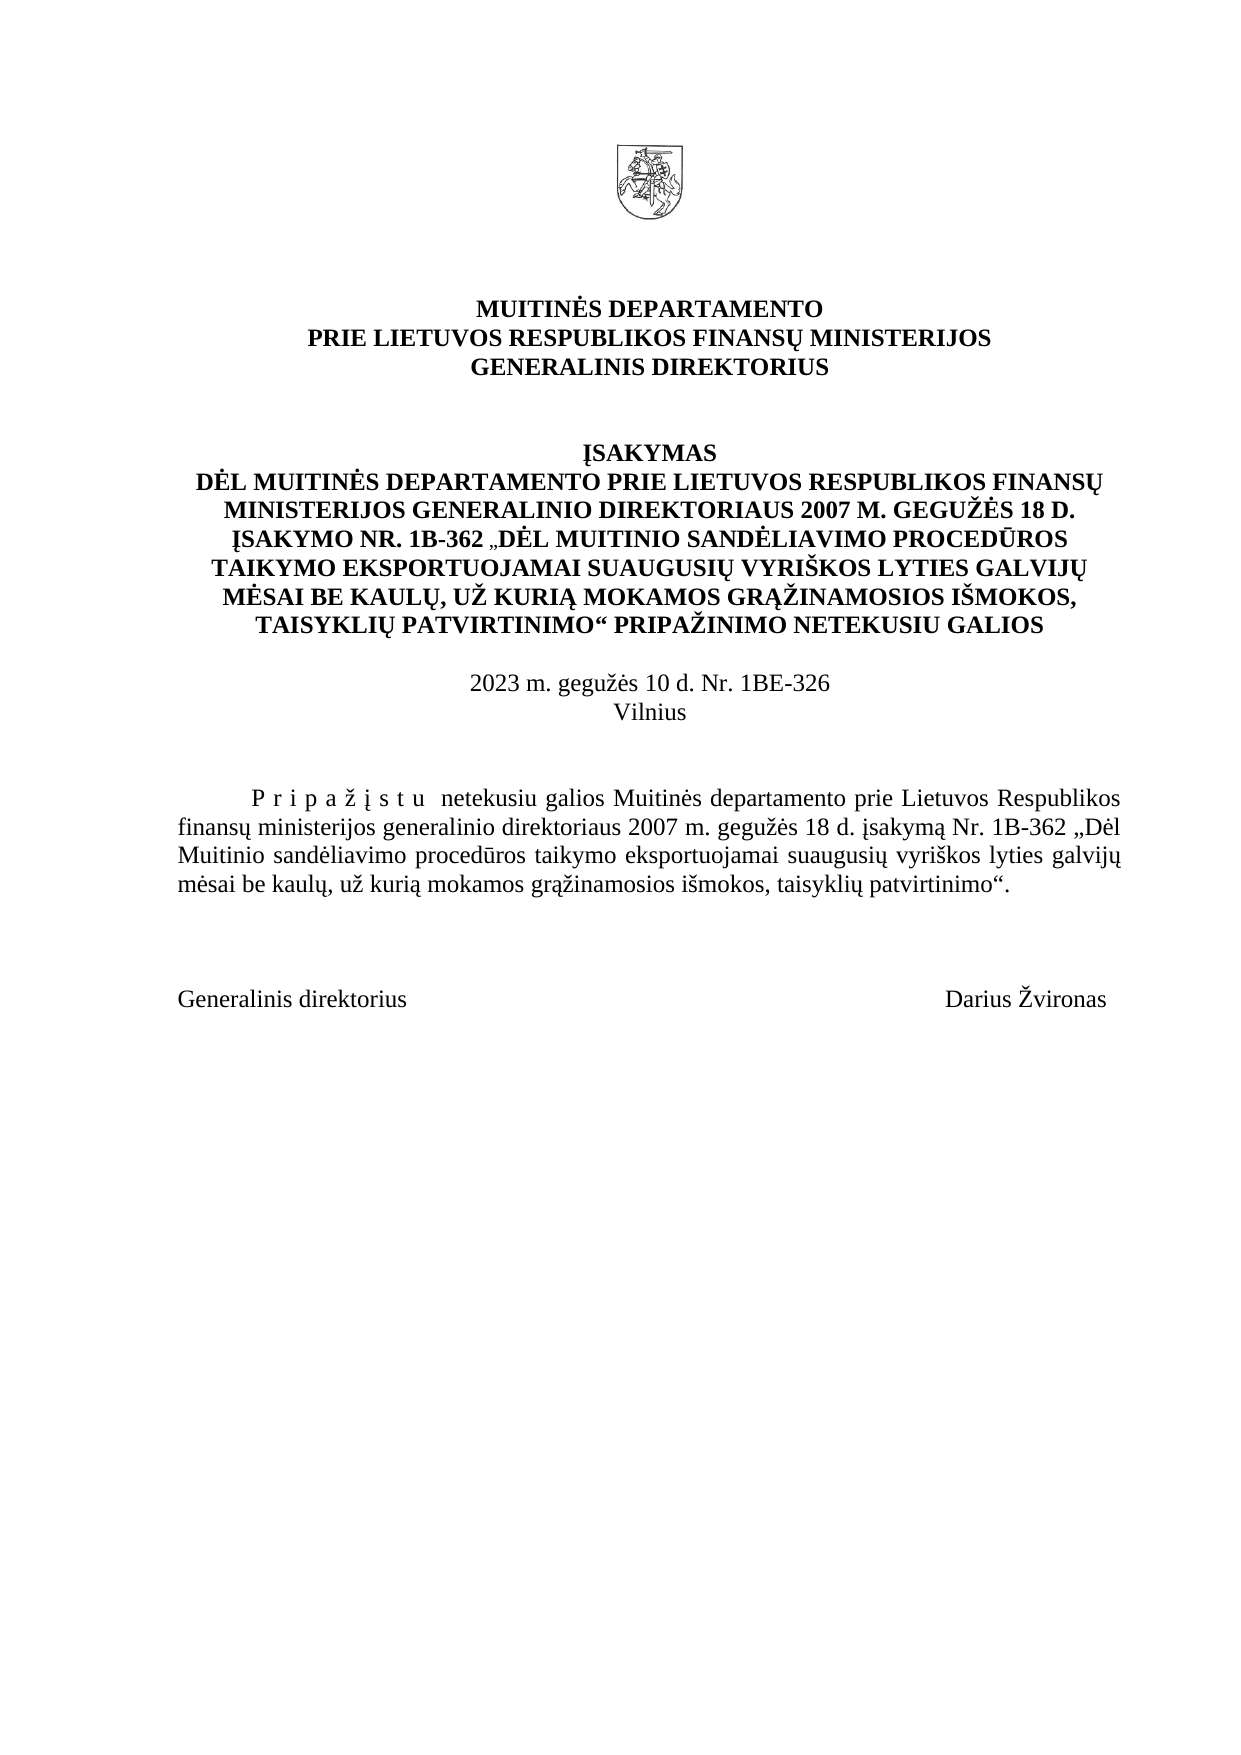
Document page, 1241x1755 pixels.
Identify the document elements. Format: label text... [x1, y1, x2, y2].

text MUITINĖS DEPARTAMENTO [177, 294, 1122, 323]
text ĮSAKYMAS [177, 438, 1122, 467]
subtitle Vilnius [177, 697, 1122, 725]
text GENERALINIS DIREKTORIUS [177, 352, 1122, 380]
text Generalinis direktorius Darius Žvironas [177, 984, 1122, 1013]
text DĖL MUITINĖS DEPARTAMENTO PRIE LIETUVOS RESPUBLIKOS FINANSŲ MINISTERIJOS GENERALINIO DIREKTORIAUS 2007 M. GEGUŽĖS 18 D. ĮSAKYMO NR. 1B-362 „DĖL MUITINIO SANDĖLIAVIMO PROCEDŪROS TAIKYMO EKSPORTUOJAMAI SUAUGUSIŲ VYRIŠKOS LYTIES GALVIJŲ MĖSAI BE KAULŲ, UŽ KURIĄ MOKAMOS GRĄŽINAMOSIOS IŠMOKOS, TAISYKLIŲ PATVIRTINIMO“ PRIPAŽINIMO NETEKUSIU GALIOS [177, 467, 1122, 639]
text 2023 m. gegužės 10 d. Nr. 1BE-326 [177, 668, 1122, 697]
text PRIE LIETUVOS RESPUBLIKOS FINANSŲ MINISTERIJOS [177, 323, 1122, 352]
text P r i p a ž į s t u netekusiu galios Muitinės departamento prie Lietuvos Respublikos finansų ministerijos generalinio direktoriaus 2007 m. gegužės 18 d. įsakymą Nr. 1B-362 „Dėl Muitinio sandėliavimo procedūros taikymo eksportuojamai suaugusių vyriškos lyties galvijų mėsai be kaulų, už kurią mokamos grąžinamosios išmokos, taisyklių patvirtinimo“. [177, 783, 1122, 898]
